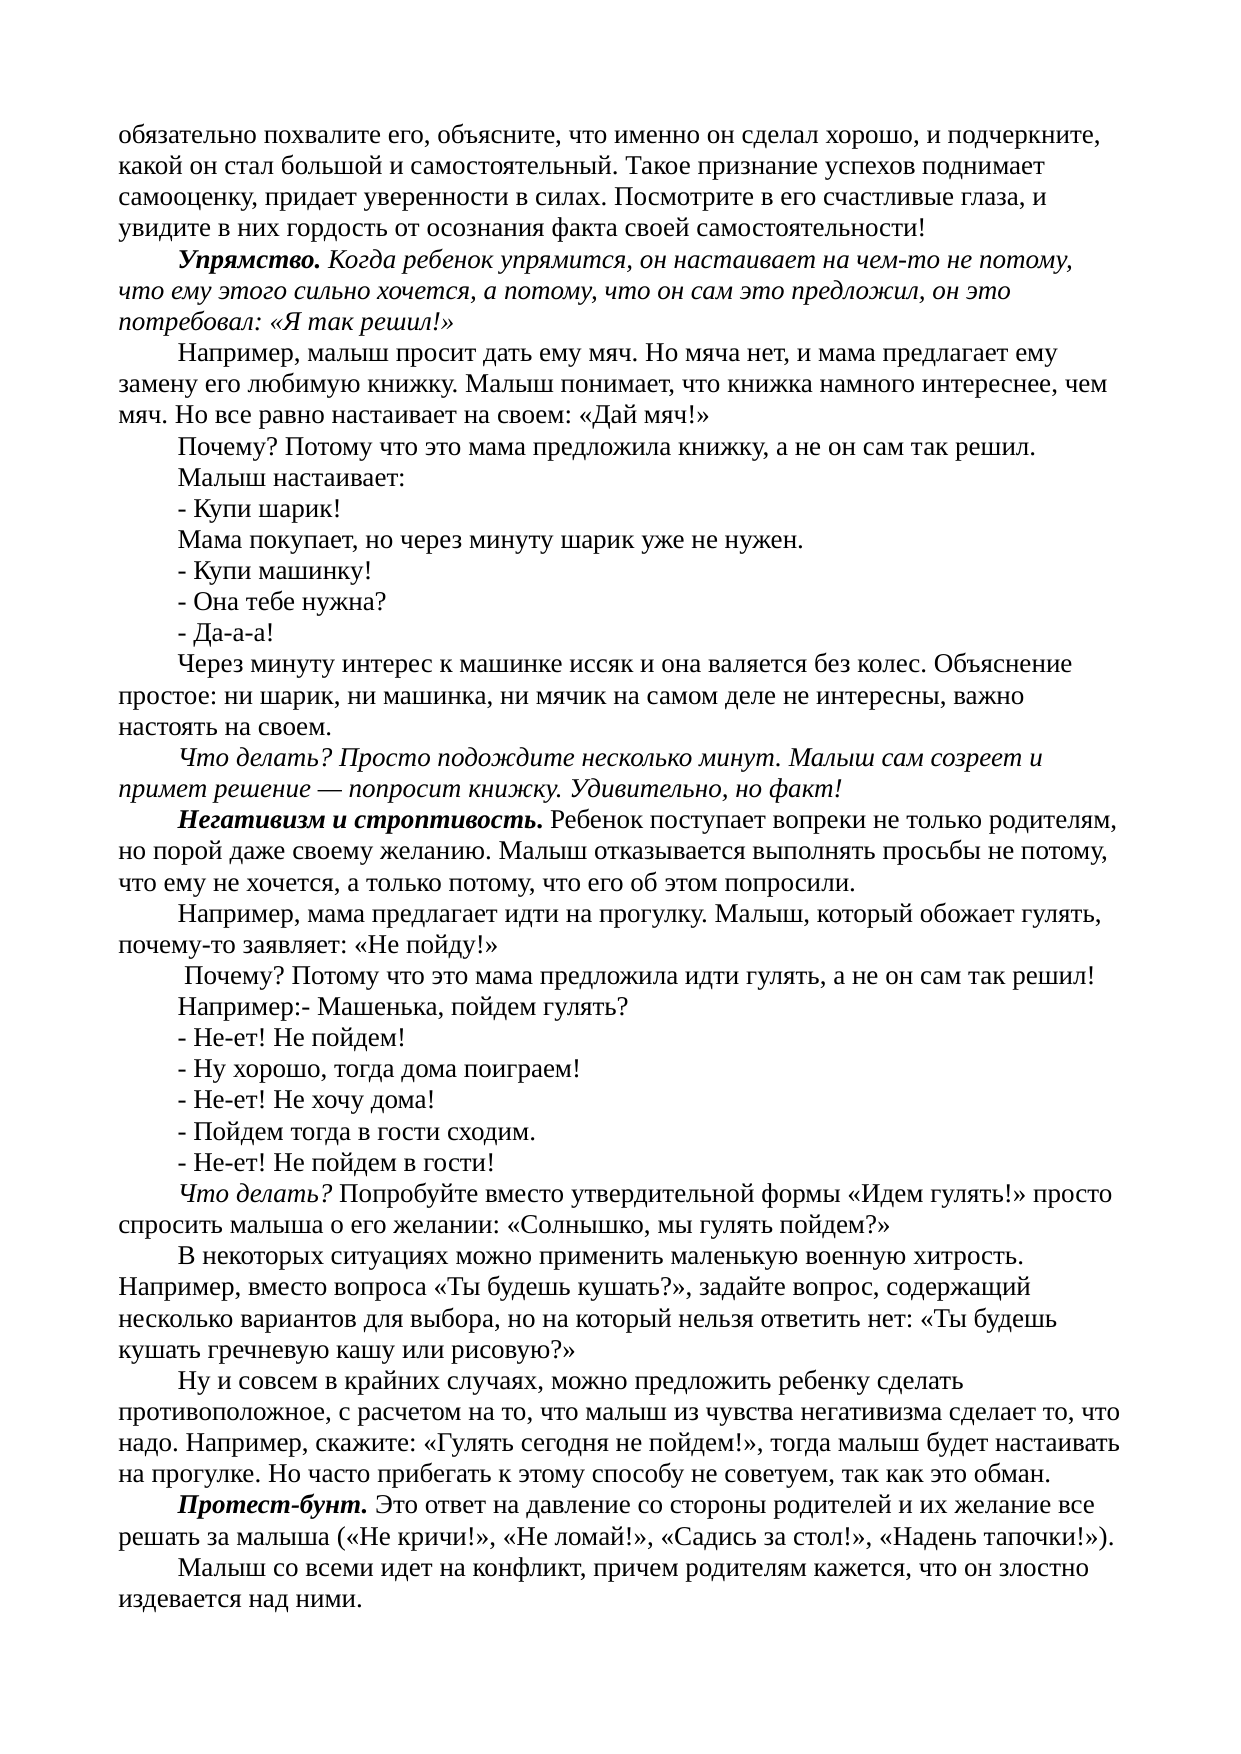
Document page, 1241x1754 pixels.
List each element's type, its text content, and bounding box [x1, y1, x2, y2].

text обязательно похвалите его, объясните, что именно он сделал хорошо, и подчеркните, какой он стал большой и самостоятельный. Такое признание успехов поднимает самооценку, придает уверенности в силах. Посмотрите в его счастливые глаза, и увидите в них гордость от осознания факта своей самостоятельности! [118, 118, 1122, 243]
text - Ну хорошо, тогда дома поиграем! [118, 1052, 1122, 1084]
text Ну и совсем в крайних случаях, можно предложить ребенку сделать противоположное, с расчетом на то, что малыш из чувства негативизма сделает то, что [118, 1364, 1122, 1426]
text - Да-а-а! [118, 616, 1122, 648]
text В некоторых ситуациях можно применить маленькую военную хитрость. Например, вместо вопроса «Ты будешь кушать?», задайте вопрос, содержащий несколько вариантов для выбора, но на который нельзя ответить нет: «Ты будешь кушать гречневую кашу или рисовую?» [118, 1239, 1122, 1364]
text - Купи машинку! [118, 554, 1122, 585]
text - Не-ет! Не пойдем! [118, 1021, 1122, 1052]
text - Купи шарик! [118, 492, 1122, 523]
text Через минуту интерес к машинке иссяк и она валяется без колес. Объяснение простое: ни шарик, ни машинка, ни мячик на самом деле не интересны, важно настоять на своем. [118, 648, 1122, 741]
text Негативизм и строптивость. Ребенок поступает вопреки не только родителям, но порой даже своему желанию. Малыш отказывается выполнять просьбы не потому, что ему не хочется, а только потому, что его об этом попросили. [118, 803, 1122, 897]
text Малыш настаивает: [118, 461, 1122, 492]
text - Она тебе нужна? [118, 585, 1122, 616]
text Мама покупает, но через минуту шарик уже не нужен. [118, 523, 1122, 554]
text надо. Например, скажите: «Гулять сегодня не пойдем!», тогда малыш будет настаивать на прогулке. Но часто прибегать к этому способу не советуем, так как это обман. [118, 1426, 1122, 1488]
text Что делать? Попробуйте вместо утвердительной формы «Идем гулять!» просто спросить малыша о его желании: «Солнышко, мы гулять пойдем?» [118, 1177, 1122, 1239]
text Почему? Потому что это мама предложила книжку, а не он сам так решил. [118, 429, 1122, 461]
text Протест-бунт. Это ответ на давление со стороны родителей и их желание все решать за малыша («Не кричи!», «Не ломай!», «Садись за стол!», «Надень тапочки!»). [118, 1488, 1122, 1551]
text Например:- Машенька, пойдем гулять? [118, 990, 1122, 1021]
text Что делать? Просто подождите несколько минут. Малыш сам созреет и примет решение — попросит книжку. Удивительно, но факт! [118, 741, 1122, 803]
text Например, мама предлагает идти на прогулку. Малыш, который обожает гулять, почему-то заявляет: «Не пойду!» [118, 897, 1122, 959]
text Почему? Потому что это мама предложила идти гулять, а не он сам так решил! [118, 959, 1122, 990]
text Упрямство. Когда ребенок упрямится, он настаивает на чем-то не потому, что ему этого сильно хочется, а потому, что он сам это предложил, он это потребовал: «Я так решил!» [118, 243, 1122, 336]
text Например, малыш просит дать ему мяч. Но мяча нет, и мама предлагает ему замену его любимую книжку. Малыш понимает, что книжка намного интереснее, чем мяч. Но все равно настаивает на своем: «Дай мяч!» [118, 336, 1122, 429]
text Малыш со всеми идет на конфликт, причем родителям кажется, что он злостно издевается над ними. [118, 1551, 1122, 1613]
text - Не-ет! Не хочу дома! [118, 1084, 1122, 1115]
text - Не-ет! Не пойдем в гости! [118, 1146, 1122, 1177]
text - Пойдем тогда в гости сходим. [118, 1115, 1122, 1146]
